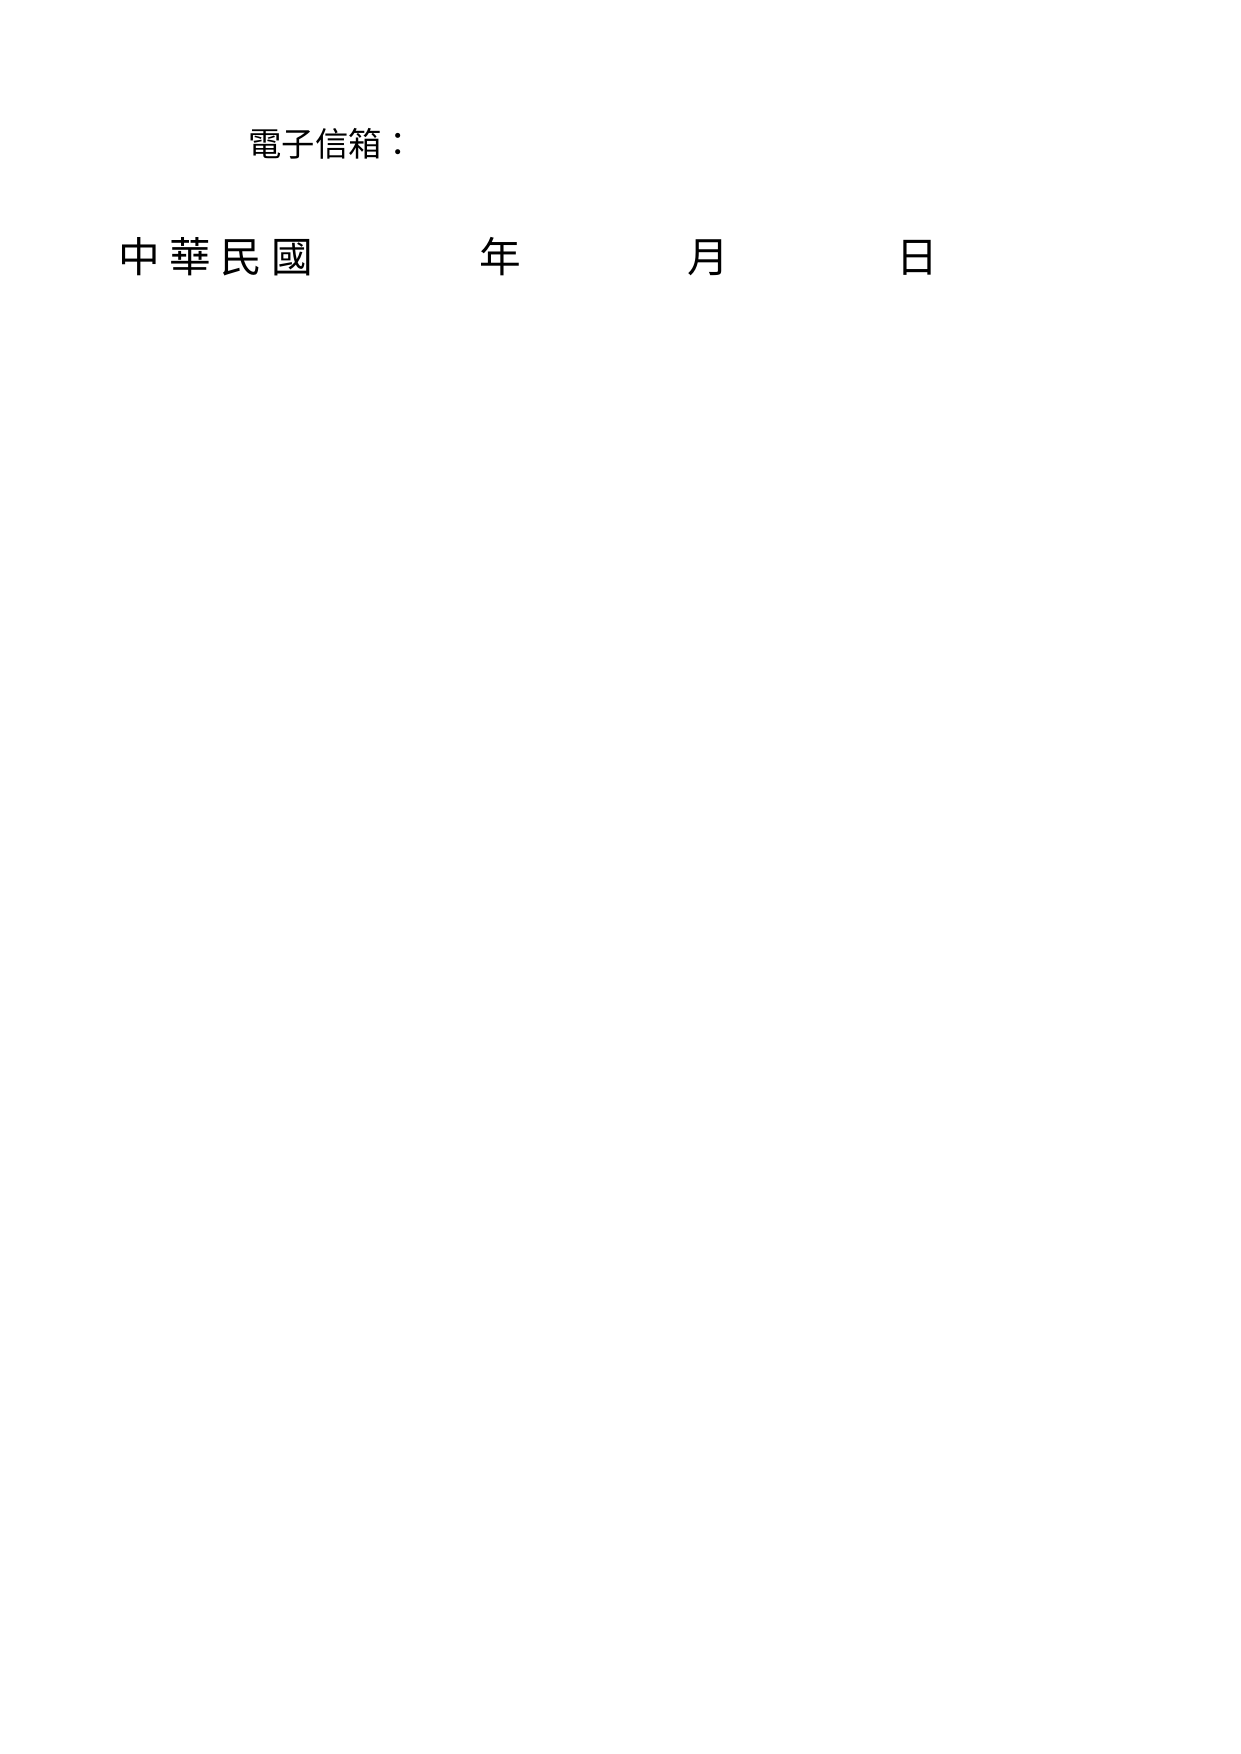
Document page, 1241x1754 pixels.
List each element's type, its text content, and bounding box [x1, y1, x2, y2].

text 中 華 民 國 年 月 日 [118, 224, 1122, 285]
text 電子信箱： [118, 118, 1122, 167]
